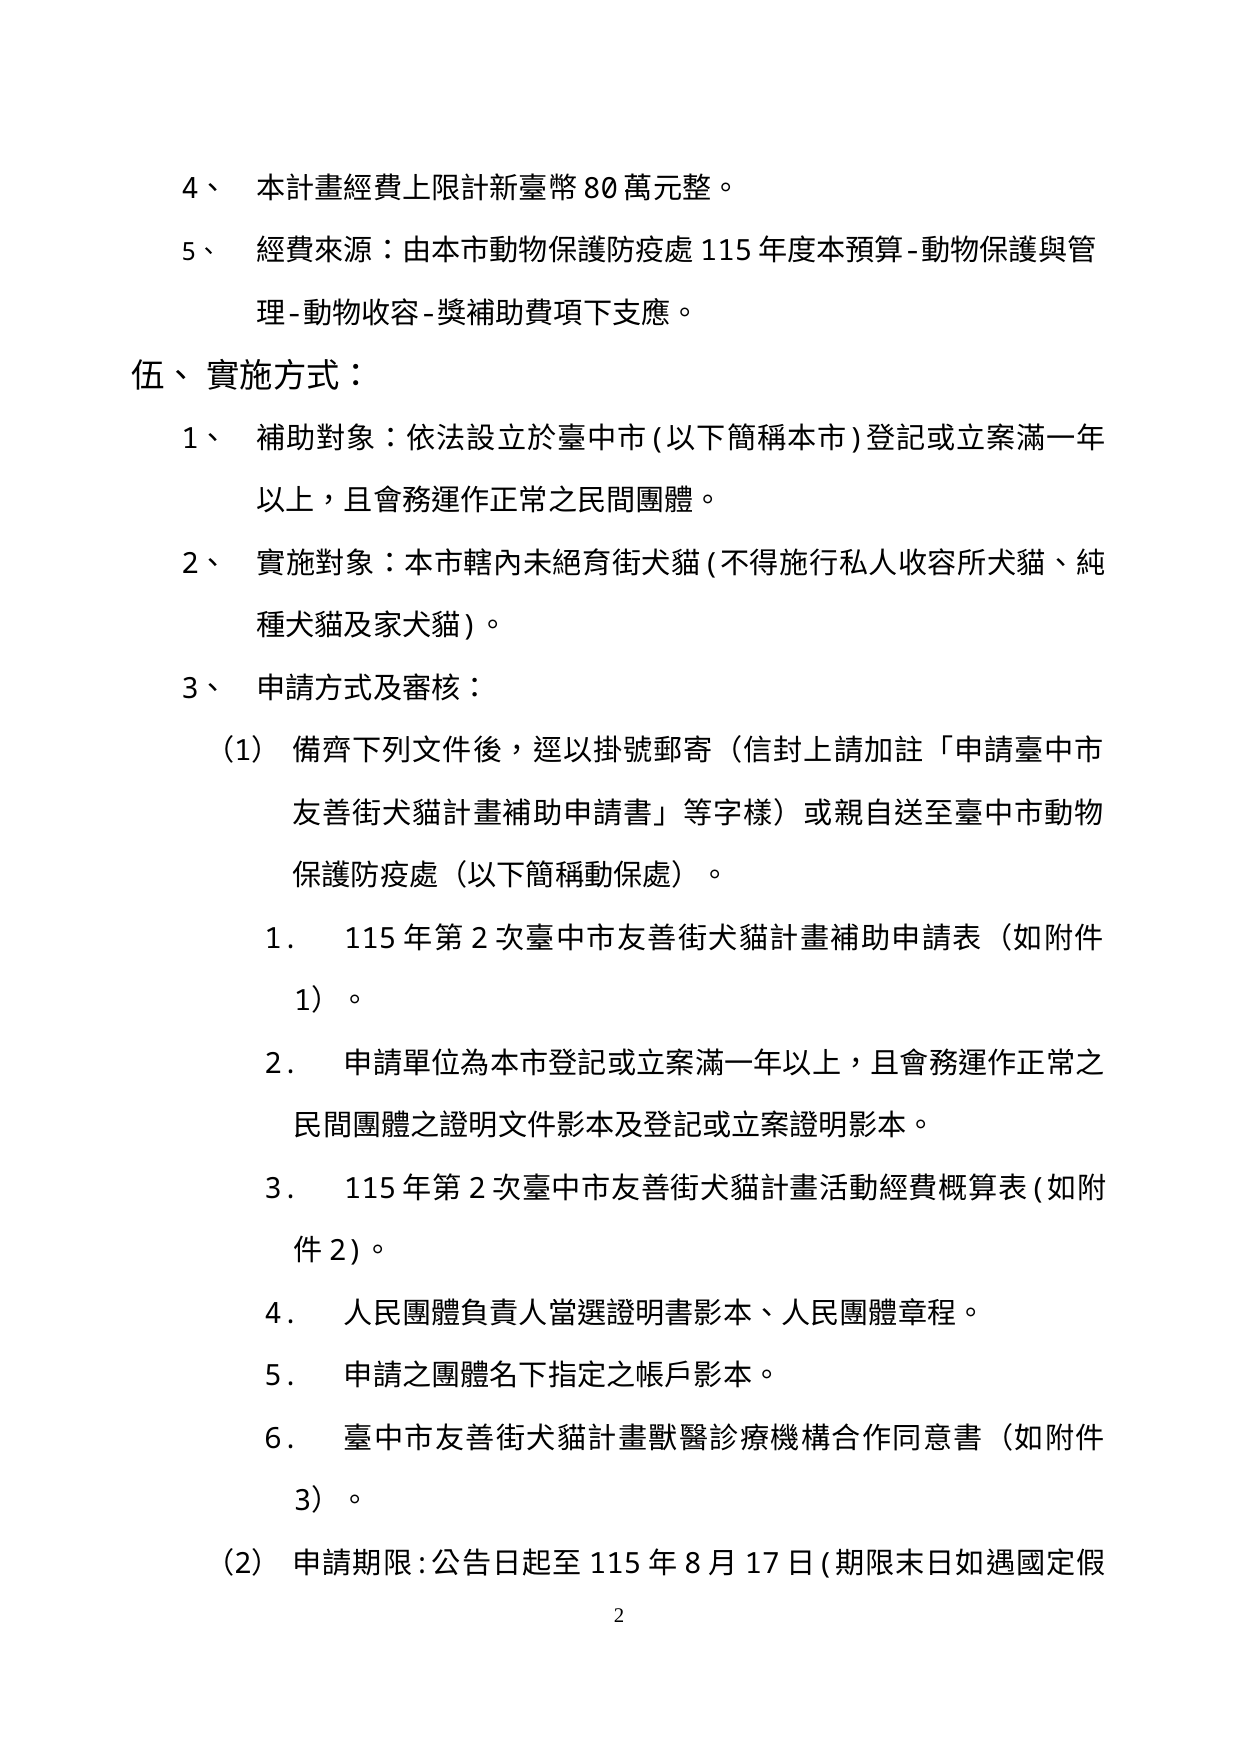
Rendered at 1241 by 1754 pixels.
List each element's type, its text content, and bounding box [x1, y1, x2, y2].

list 115年第2次臺中市友善街犬貓計畫補助申請表（如附件1）。 [264, 894, 1106, 1019]
list 備齊下列文件後，逕以掛號郵寄（信封上請加註「申請臺中市友善街犬貓計畫補助申請書」等字樣）或親自送至臺中市動物保護防疫處（以下簡稱動保處）。 [205, 706, 1106, 894]
list 人民團體負責人當選證明書影本、人民團體章程。 [264, 1269, 1106, 1331]
list 實施方式： [131, 331, 1106, 394]
list 本計畫經費上限計新臺幣80萬元整。 [181, 144, 1106, 206]
list 115年第2次臺中市友善街犬貓計畫活動經費概算表(如附件2)。 [264, 1144, 1106, 1269]
list 申請之團體名下指定之帳戶影本。 [264, 1331, 1106, 1394]
list 實施對象：本市轄內未絕育街犬貓(不得施行私人收容所犬貓、純種犬貓及家犬貓)。 [181, 519, 1106, 644]
list 申請方式及審核： [181, 644, 1106, 706]
list 臺中市友善街犬貓計畫獸醫診療機構合作同意書（如附件3）。 [264, 1394, 1106, 1519]
list 申請單位為本市登記或立案滿一年以上，且會務運作正常之民間團體之證明文件影本及登記或立案證明影本。 [264, 1019, 1106, 1144]
list 經費來源：由本市動物保護防疫處115年度本預算-動物保護與管理-動物收容-獎補助費項下支應。 [181, 206, 1106, 331]
list 申請期限:公告日起至115年8月17日(期限末日如遇國定假 [205, 1519, 1106, 1581]
list 補助對象：依法設立於臺中市(以下簡稱本市)登記或立案滿一年以上，且會務運作正常之民間團體。 [181, 394, 1106, 519]
